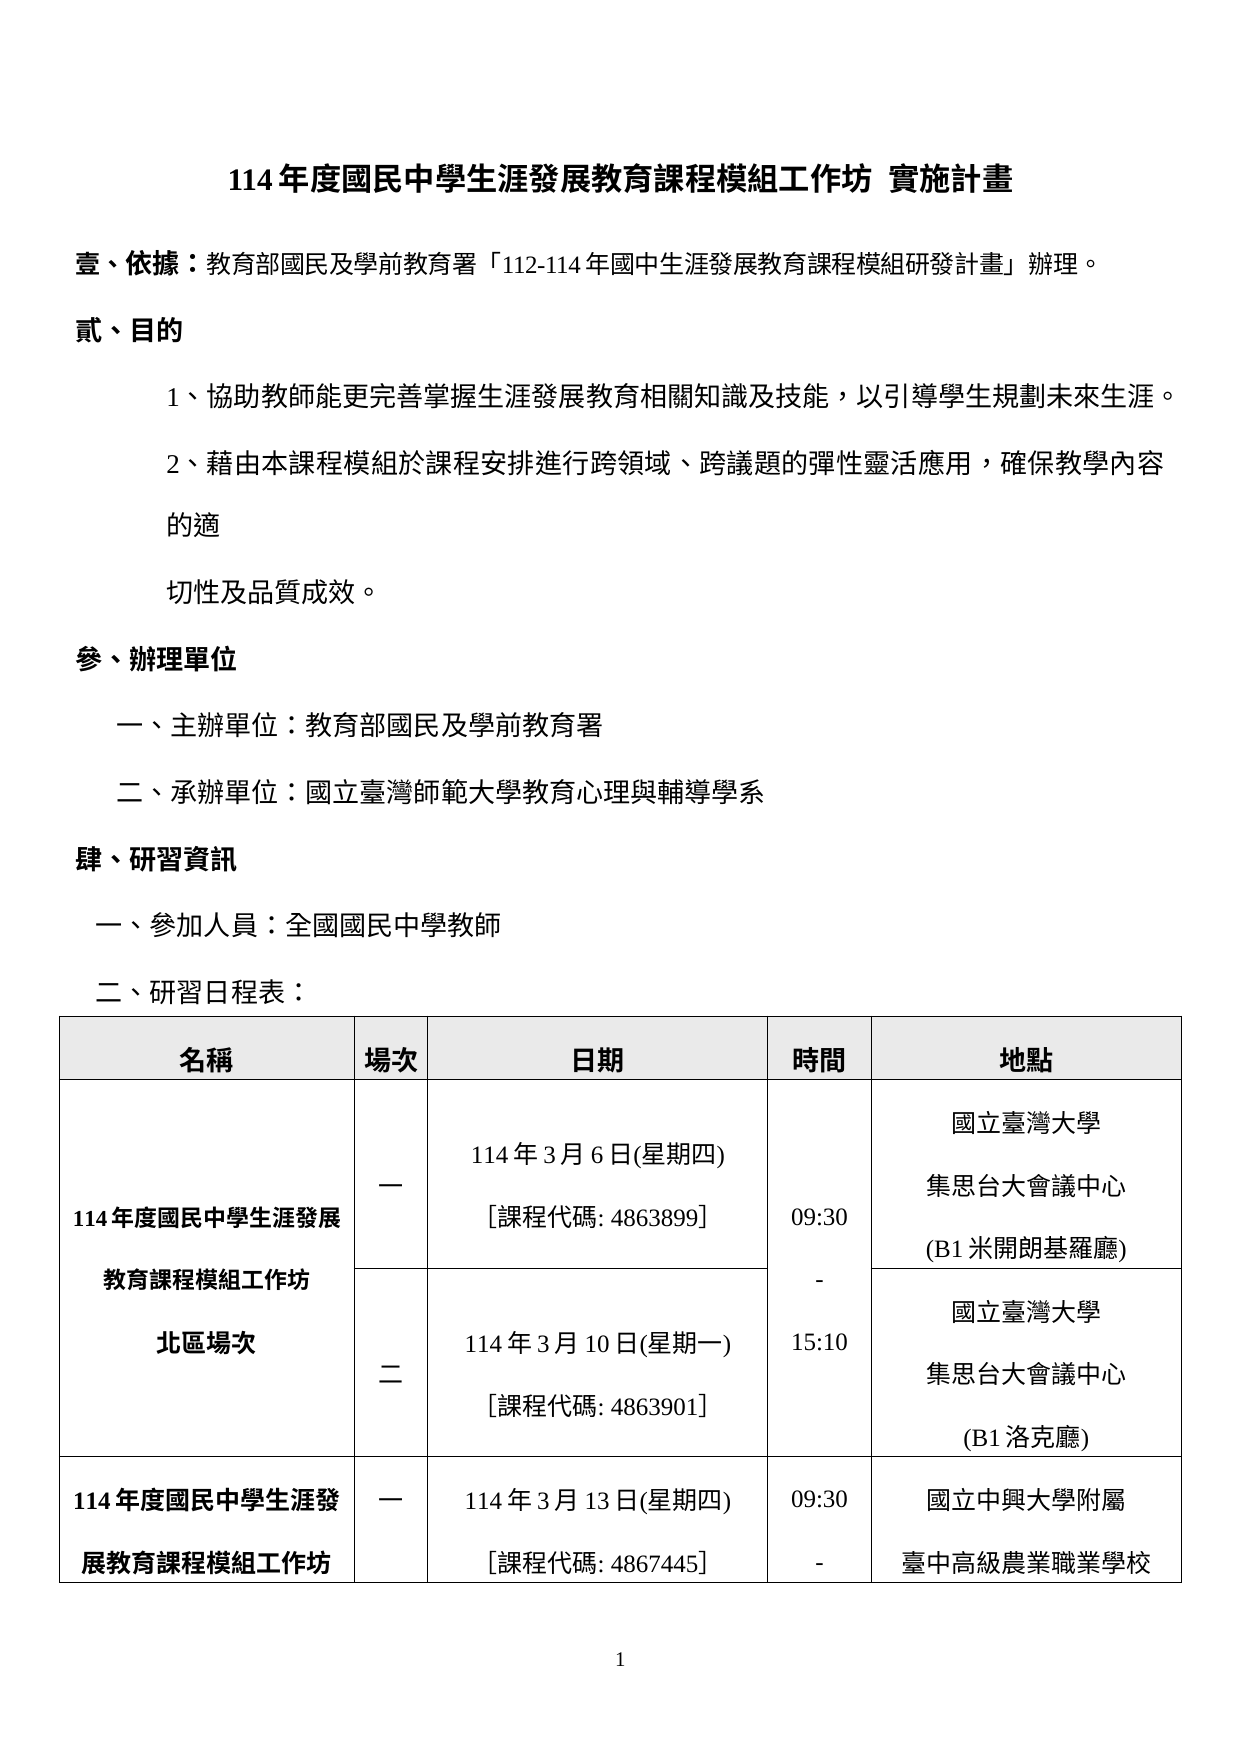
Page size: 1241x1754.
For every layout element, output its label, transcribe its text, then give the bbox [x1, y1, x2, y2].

text 114年度國民中學生涯發展教育課程模組工作坊 實施計畫 [75, 135, 1165, 197]
list 依據：教育部國民及學前教育署「112-114年國中生涯發展教育課程模組研發計畫」辦理。 [75, 220, 1165, 282]
table_cell 09:30 - 15:10 [768, 1080, 871, 1456]
table_header 場次 [355, 1017, 427, 1079]
table_cell 一 [355, 1457, 427, 1582]
list 研習資訊 [75, 816, 1165, 878]
table_cell 114年3月10日(星期一) ［課程代碼: 4863901］ [428, 1269, 767, 1456]
table_cell 09:30 [768, 1457, 871, 1582]
table_header 地點 [872, 1017, 1181, 1079]
list 目的 [75, 286, 1165, 349]
list 辦理單位 [75, 616, 1165, 678]
table_header 時間 [768, 1017, 871, 1079]
table_cell 114年度國民中學生涯發展教育課程模組工作坊 北區場次 [60, 1080, 354, 1456]
text 二、研習日程表： [75, 949, 1165, 1011]
table_header 日期 [428, 1017, 767, 1079]
table_cell 114年度國民中學生涯發展教育課程模組工作坊 [60, 1457, 354, 1582]
table_header 名稱 [60, 1017, 354, 1079]
text 一、參加人員：全國國民中學教師 [75, 882, 1165, 945]
table_cell 二 [355, 1269, 427, 1456]
list 協助教師能更完善掌握生涯發展教育相關知識及技能，以引導學生規劃未來生涯。 [166, 353, 1165, 416]
table_cell 國立中興大學附屬 臺中高級農業職業學校 [872, 1457, 1181, 1582]
text 一、主辦單位：教育部國民及學前教育署 [116, 682, 1165, 745]
table_cell 一 [355, 1080, 427, 1268]
table_cell 國立臺灣大學 集思台大會議中心 (B1米開朗基羅廳) [872, 1080, 1181, 1268]
list 藉由本課程模組於課程安排進行跨領域、跨議題的彈性靈活應用，確保教學內容的適 [166, 420, 1165, 545]
table_cell 國立臺灣大學 集思台大會議中心 (B1洛克廳) [872, 1269, 1181, 1456]
text 切性及品質成效。 [166, 549, 1165, 611]
table_cell 114年3月13日(星期四) ［課程代碼: 4867445］ [428, 1457, 767, 1582]
text 二、承辦單位：國立臺灣師範大學教育心理與輔導學系 [116, 749, 1165, 811]
table_cell 114年3月6日(星期四) ［課程代碼: 4863899］ [428, 1080, 767, 1268]
